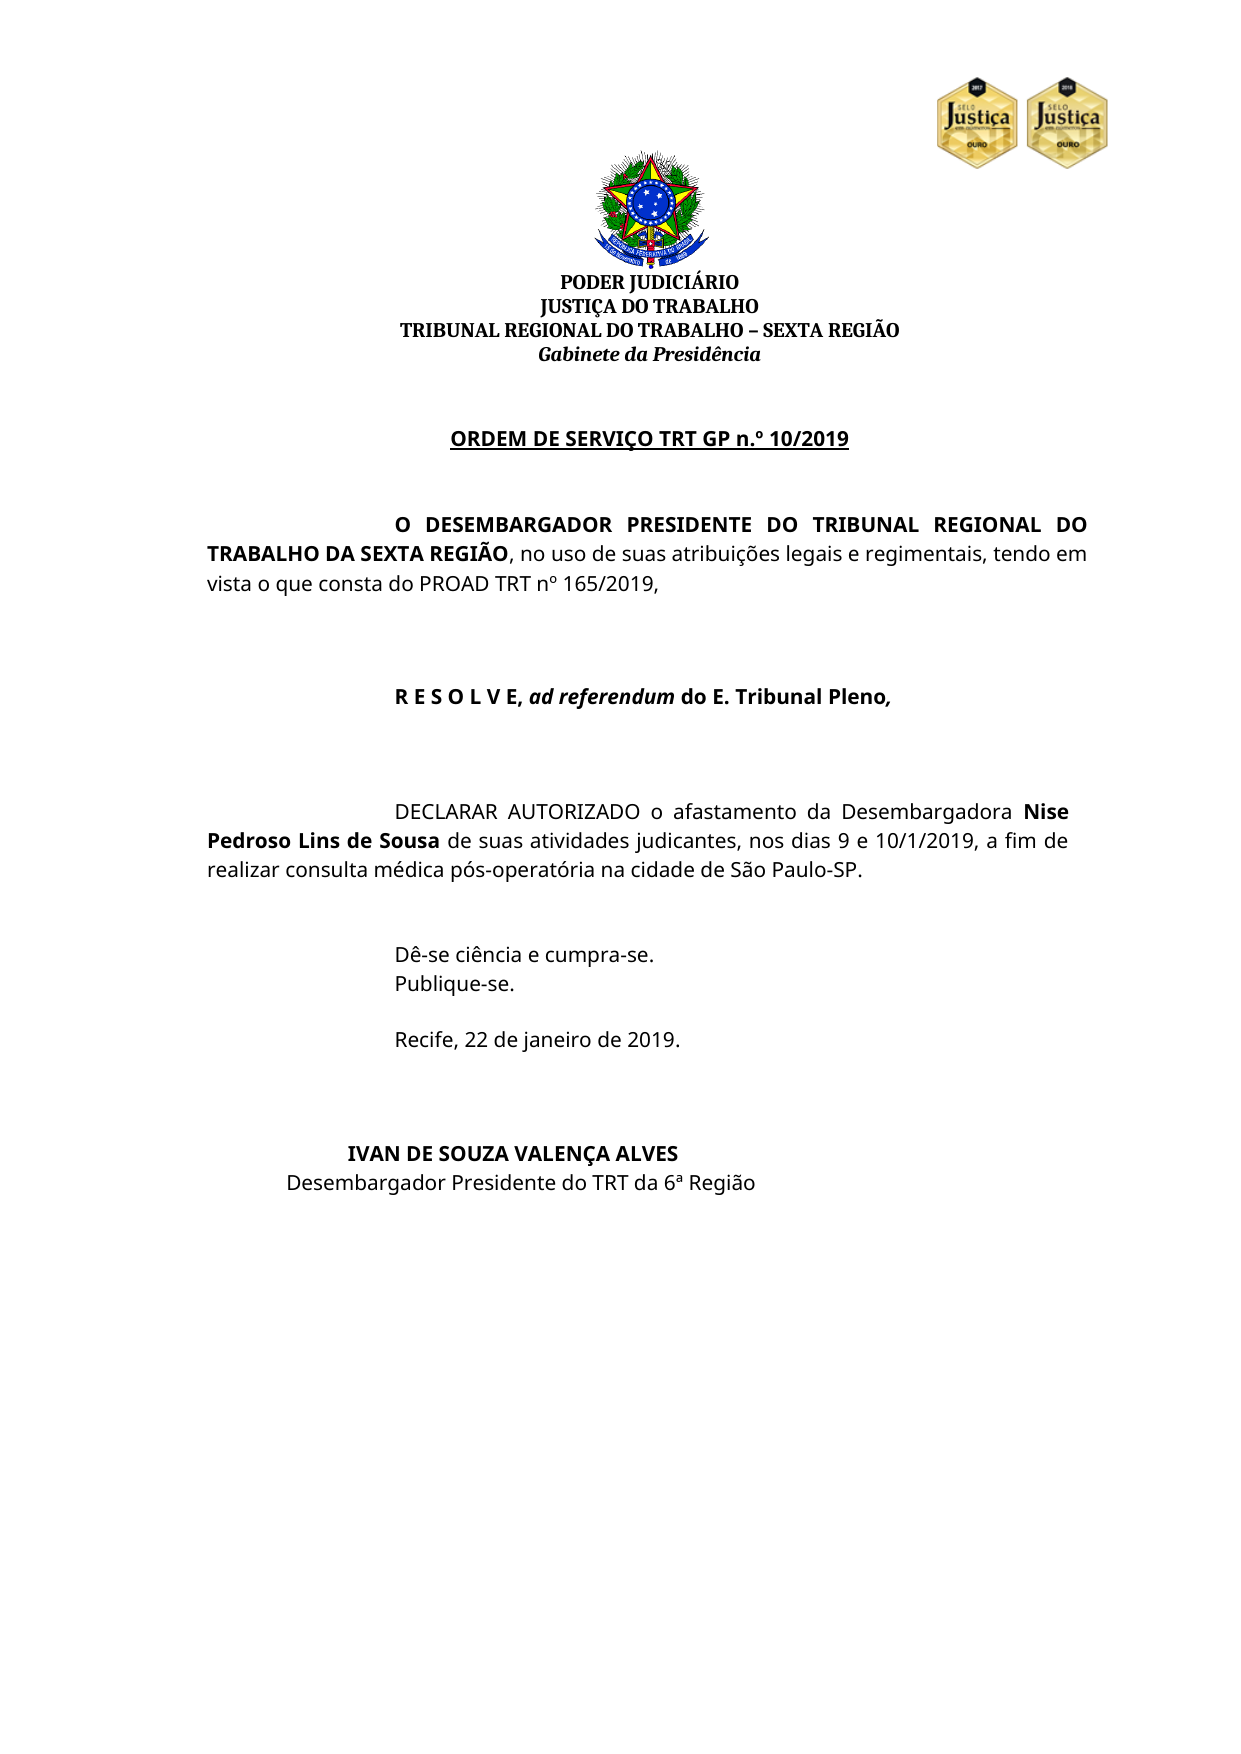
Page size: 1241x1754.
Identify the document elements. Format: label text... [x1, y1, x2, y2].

picture [588, 147, 712, 271]
text Dê-se ciência e cumpra-se. [207, 940, 1092, 969]
text R E S O L V E, ad referendum do E. Tribunal Pleno, [207, 682, 1092, 711]
text DECLARAR AUTORIZADO o afastamento da Desembargadora Nise Pedroso Lins de Sousa de suas atividades judicantes, nos dias 9 e 10/1/2019, a fim de realizar consulta médica pós-operatória na cidade de São Paulo-SP. [207, 796, 1069, 883]
text Publique-se. [207, 969, 1092, 997]
text ORDEM DE SERVIÇO TRT GP n.º 10/2019 [207, 424, 1092, 452]
text IVAN DE SOUZA VALENÇA ALVES [207, 1139, 1002, 1168]
text JUSTIÇA DO TRABALHO [207, 295, 1092, 319]
picture [937, 75, 1122, 176]
text Gabinete da Presidência [207, 343, 1092, 367]
text TRIBUNAL REGIONAL DO TRABALHO – SEXTA REGIÃO [207, 319, 1092, 343]
text Desembargador Presidente do TRT da 6ª Região [151, 1168, 1088, 1196]
text Recife, 22 de janeiro de 2019. [207, 1026, 1092, 1054]
text PODER JUDICIÁRIO [207, 271, 1092, 295]
text O DESEMBARGADOR PRESIDENTE DO TRIBUNAL REGIONAL DO TRABALHO DA SEXTA REGIÃO, no uso de suas atribuições legais e regimentais, tendo em vista o que consta do PROAD TRT nº 165/2019, [207, 509, 1088, 597]
